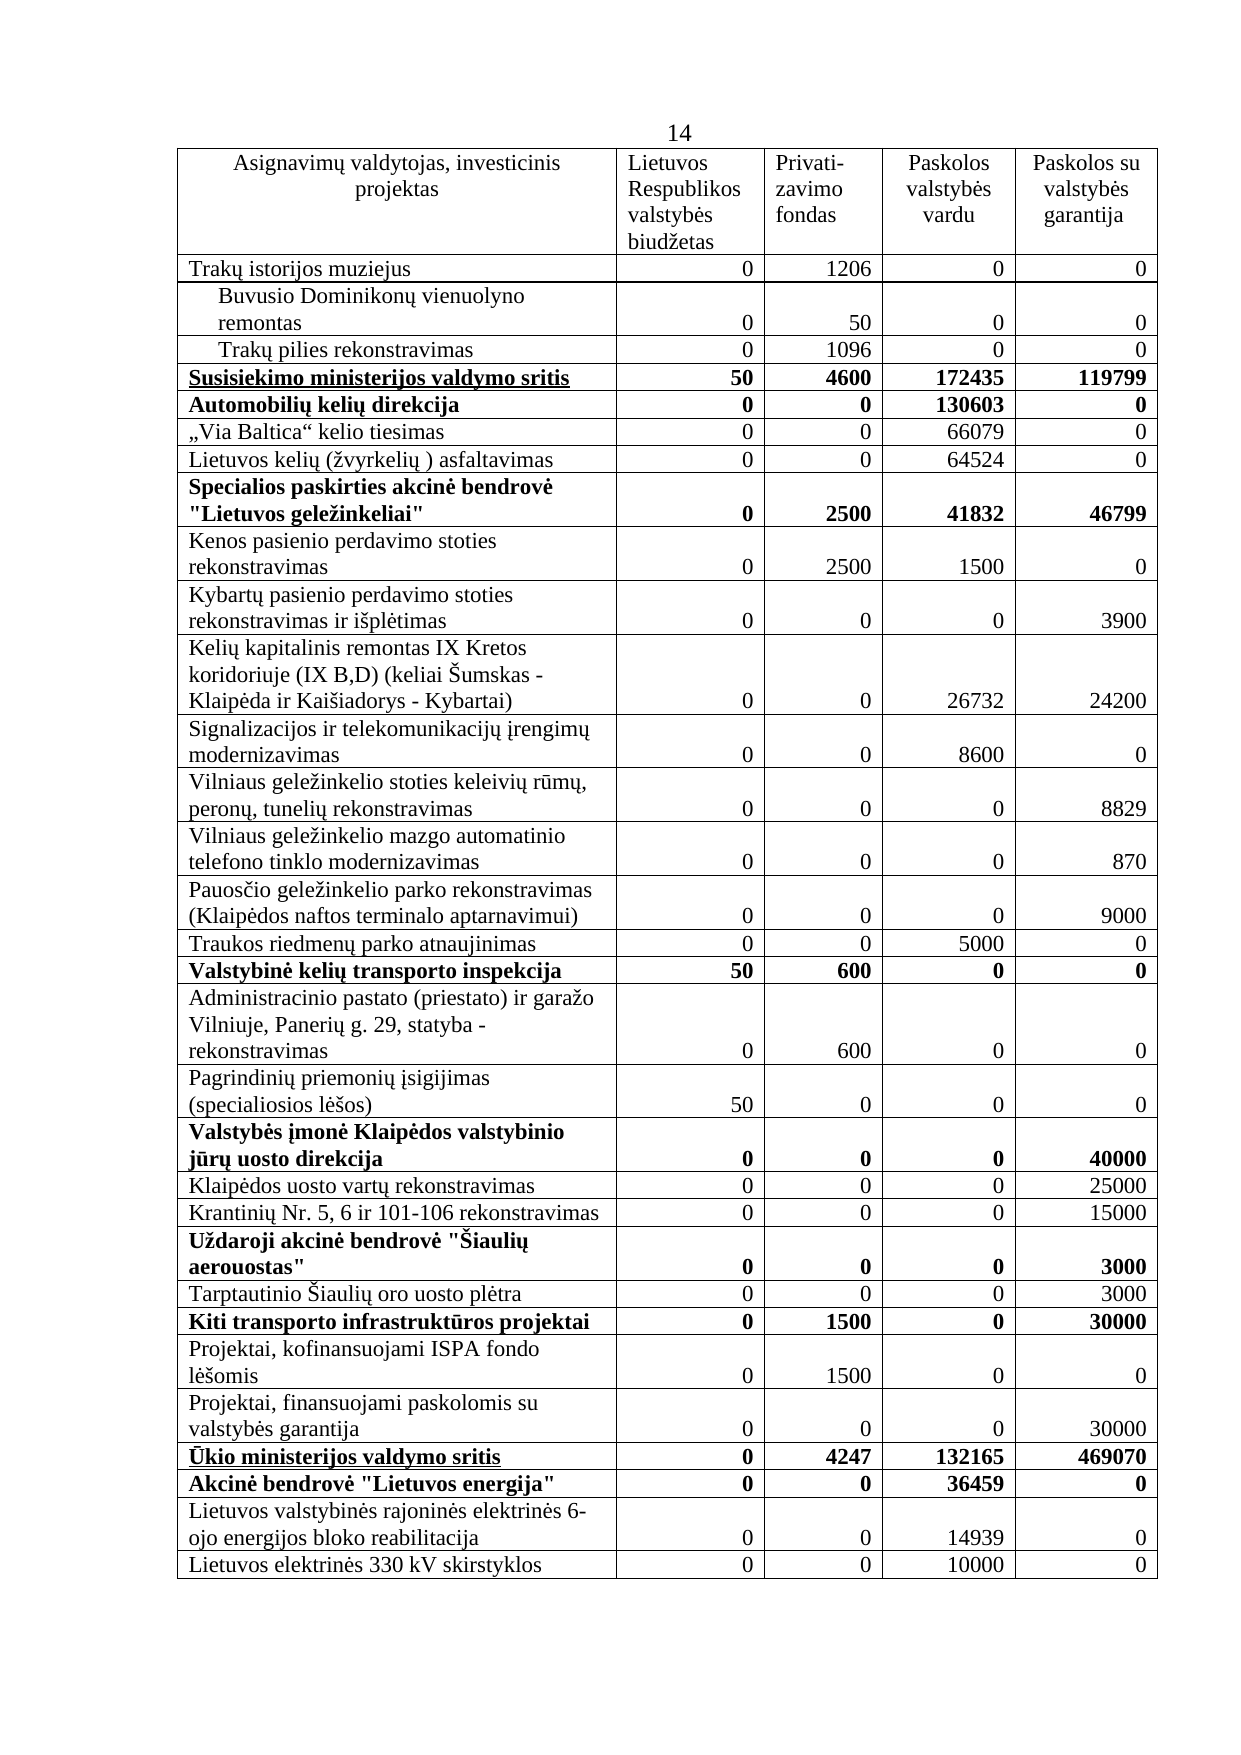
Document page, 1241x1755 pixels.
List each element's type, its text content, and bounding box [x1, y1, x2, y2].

table_cell Akcinė bendrovė "Lietuvos energija" [178, 1470, 616, 1497]
table_cell 0 [617, 822, 764, 875]
table_cell Tarptautinio Šiaulių oro uosto plėtra [178, 1281, 616, 1307]
table_cell 0 [883, 1281, 1015, 1307]
table_cell Projektai, finansuojami paskolomis su valstybės garantija [178, 1389, 616, 1442]
table_cell 50 [617, 1065, 764, 1117]
table_cell 870 [1016, 822, 1157, 875]
table_cell 0 [883, 1308, 1015, 1334]
table_cell 1500 [883, 527, 1015, 580]
table_cell 1096 [765, 336, 882, 363]
table_cell 25000 [1016, 1172, 1157, 1198]
table_cell Projektai, kofinansuojami ISPA fondo lėšomis [178, 1335, 616, 1388]
table_cell 0 [617, 1118, 764, 1171]
table_cell Lietuvos valstybinės rajoninės elektrinės 6-ojo energijos bloko reabilitacija [178, 1498, 616, 1550]
table_cell 0 [883, 1389, 1015, 1442]
table_cell Specialios paskirties akcinė bendrovė "Lietuvos geležinkeliai" [178, 473, 616, 526]
table_cell 0 [1016, 446, 1157, 472]
table_cell 0 [883, 822, 1015, 875]
table_cell 0 [617, 984, 764, 1063]
table_cell 0 [617, 768, 764, 821]
table_cell 0 [883, 1172, 1015, 1198]
table_cell 14939 [883, 1498, 1015, 1550]
table_cell Valstybės įmonė Klaipėdos valstybinio jūrų uosto direkcija [178, 1118, 616, 1171]
table_cell 0 [883, 1335, 1015, 1388]
table_cell 1206 [765, 255, 882, 281]
table_cell Trakų istorijos muziejus [178, 255, 616, 281]
table_cell 0 [883, 283, 1015, 335]
table_cell 0 [617, 419, 764, 445]
table_cell 0 [1016, 336, 1157, 363]
table_cell 0 [617, 581, 764, 633]
table_cell 0 [617, 391, 764, 417]
table_cell 0 [765, 1118, 882, 1171]
table_cell 8829 [1016, 768, 1157, 821]
table_cell 0 [765, 1551, 882, 1578]
table_cell 0 [617, 1389, 764, 1442]
table_cell 0 [617, 446, 764, 472]
table_cell 15000 [1016, 1199, 1157, 1226]
table_cell 0 [765, 1389, 882, 1442]
table_cell 0 [883, 876, 1015, 928]
table_cell 10000 [883, 1551, 1015, 1578]
table_cell 30000 [1016, 1389, 1157, 1442]
table_cell Vilniaus geležinkelio mazgo automatinio telefono tinklo modernizavimas [178, 822, 616, 875]
table_cell 0 [765, 1281, 882, 1307]
table_cell Kybartų pasienio perdavimo stoties rekonstravimas ir išplėtimas [178, 581, 616, 633]
table_cell Kenos pasienio perdavimo stoties rekonstravimas [178, 527, 616, 580]
table_cell 0 [765, 635, 882, 713]
table_cell 0 [617, 1308, 764, 1334]
table_cell 0 [1016, 419, 1157, 445]
table_cell 0 [765, 822, 882, 875]
table_cell 8600 [883, 715, 1015, 767]
table_cell 0 [617, 527, 764, 580]
table_cell 0 [765, 419, 882, 445]
table_header Lietuvos Respublikos valstybės biudžetas [617, 149, 764, 254]
table_cell 0 [1016, 1470, 1157, 1497]
table_cell 0 [617, 255, 764, 281]
table_cell 130603 [883, 391, 1015, 417]
table_cell 0 [883, 336, 1015, 363]
table_cell 0 [1016, 283, 1157, 335]
table_cell 36459 [883, 1470, 1015, 1497]
table_cell 0 [765, 715, 882, 767]
table_cell Signalizacijos ir telekomunikacijų įrengimų modernizavimas [178, 715, 616, 767]
table_cell 0 [883, 1118, 1015, 1171]
table_cell 0 [617, 930, 764, 956]
table_cell Automobilių kelių direkcija [178, 391, 616, 417]
table_cell 0 [765, 1498, 882, 1550]
table_cell Traukos riedmenų parko atnaujinimas [178, 930, 616, 956]
table_cell 0 [883, 255, 1015, 281]
table_cell 0 [617, 1281, 764, 1307]
table_cell 0 [617, 1335, 764, 1388]
table_cell 5000 [883, 930, 1015, 956]
table_cell 0 [765, 446, 882, 472]
table_cell 0 [883, 984, 1015, 1063]
table_cell 0 [883, 581, 1015, 633]
table_cell Krantinių Nr. 5, 6 ir 101-106 rekonstravimas [178, 1199, 616, 1226]
table_cell 0 [765, 930, 882, 956]
table_cell Vilniaus geležinkelio stoties keleivių rūmų, peronų, tunelių rekonstravimas [178, 768, 616, 821]
table_cell 0 [883, 768, 1015, 821]
table_cell 0 [617, 1172, 764, 1198]
table_header Paskolos valstybės vardu [883, 149, 1015, 254]
table_cell Uždaroji akcinė bendrovė "Šiaulių aerouostas" [178, 1227, 616, 1279]
table_cell 0 [765, 768, 882, 821]
table_cell 0 [617, 1470, 764, 1497]
table_cell 0 [1016, 527, 1157, 580]
table_cell 46799 [1016, 473, 1157, 526]
table_cell 66079 [883, 419, 1015, 445]
table_cell 0 [765, 1470, 882, 1497]
table_cell 3000 [1016, 1281, 1157, 1307]
table_cell 1500 [765, 1335, 882, 1388]
table_header Privati-zavimo fondas [765, 149, 882, 254]
table_cell 0 [883, 1199, 1015, 1226]
table_cell 600 [765, 984, 882, 1063]
table_cell 0 [883, 1065, 1015, 1117]
table_cell 0 [765, 391, 882, 417]
table_cell 41832 [883, 473, 1015, 526]
table_cell 0 [617, 876, 764, 928]
table_cell 0 [617, 1199, 764, 1226]
table_cell 0 [883, 957, 1015, 983]
table_cell 50 [765, 283, 882, 335]
table_cell 0 [1016, 1335, 1157, 1388]
table_cell 4247 [765, 1443, 882, 1469]
table_cell 0 [765, 1227, 882, 1279]
table_cell Klaipėdos uosto vartų rekonstravimas [178, 1172, 616, 1198]
table_cell 0 [617, 1227, 764, 1279]
table_cell 0 [765, 876, 882, 928]
table_cell Pauosčio geležinkelio parko rekonstravimas (Klaipėdos naftos terminalo aptarnavimui) [178, 876, 616, 928]
table_cell 9000 [1016, 876, 1157, 928]
table_cell 4600 [765, 364, 882, 390]
table_cell Buvusio Dominikonų vienuolyno remontas [178, 283, 616, 335]
table_cell 3000 [1016, 1227, 1157, 1279]
table_cell 0 [1016, 957, 1157, 983]
table_cell 0 [1016, 930, 1157, 956]
table_cell 26732 [883, 635, 1015, 713]
table_cell 0 [1016, 1065, 1157, 1117]
table_header Paskolos su valstybės garantija [1016, 149, 1157, 254]
table_cell 0 [1016, 391, 1157, 417]
table_cell 0 [1016, 1551, 1157, 1578]
table_cell 172435 [883, 364, 1015, 390]
table_cell 50 [617, 957, 764, 983]
table_cell 40000 [1016, 1118, 1157, 1171]
table_cell 0 [765, 581, 882, 633]
table_cell 600 [765, 957, 882, 983]
table_cell 469070 [1016, 1443, 1157, 1469]
table_cell 0 [1016, 1498, 1157, 1550]
table_cell 0 [765, 1065, 882, 1117]
table_cell 0 [617, 473, 764, 526]
table_cell Trakų pilies rekonstravimas [178, 336, 616, 363]
table_cell Lietuvos kelių (žvyrkelių ) asfaltavimas [178, 446, 616, 472]
table_cell Kelių kapitalinis remontas IX Kretos koridoriuje (IX B,D) (keliai Šumskas - Klaipėda ir Kaišiadorys - Kybartai) [178, 635, 616, 713]
table_cell 24200 [1016, 635, 1157, 713]
table_header Asignavimų valdytojas, investicinis projektas [178, 149, 616, 254]
table_cell 0 [617, 336, 764, 363]
table_cell Kiti transporto infrastruktūros projektai [178, 1308, 616, 1334]
table_cell 0 [765, 1172, 882, 1198]
table_cell 0 [1016, 255, 1157, 281]
table_cell 64524 [883, 446, 1015, 472]
table_cell 3900 [1016, 581, 1157, 633]
table_cell 2500 [765, 527, 882, 580]
table_cell Valstybinė kelių transporto inspekcija [178, 957, 616, 983]
table_cell 1500 [765, 1308, 882, 1334]
table_cell „Via Baltica“ kelio tiesimas [178, 419, 616, 445]
table_cell 0 [617, 635, 764, 713]
table_cell 0 [617, 1551, 764, 1578]
table_cell 0 [617, 283, 764, 335]
table_cell 2500 [765, 473, 882, 526]
table_cell Susisiekimo ministerijos valdymo sritis [178, 364, 616, 390]
table_cell 0 [1016, 984, 1157, 1063]
table_cell 0 [617, 715, 764, 767]
table_cell 50 [617, 364, 764, 390]
table_cell 0 [1016, 715, 1157, 767]
table_cell Administracinio pastato (priestato) ir garažo Vilniuje, Panerių g. 29, statyba - rekonstravimas [178, 984, 616, 1063]
table_cell 119799 [1016, 364, 1157, 390]
table_cell 0 [617, 1498, 764, 1550]
table_cell 0 [883, 1227, 1015, 1279]
table_cell 0 [765, 1199, 882, 1226]
table_cell 30000 [1016, 1308, 1157, 1334]
table_cell 132165 [883, 1443, 1015, 1469]
table_cell Pagrindinių priemonių įsigijimas (specialiosios lėšos) [178, 1065, 616, 1117]
table_cell Lietuvos elektrinės 330 kV skirstyklos [178, 1551, 616, 1578]
table_cell Ūkio ministerijos valdymo sritis [178, 1443, 616, 1469]
table_cell 0 [617, 1443, 764, 1469]
